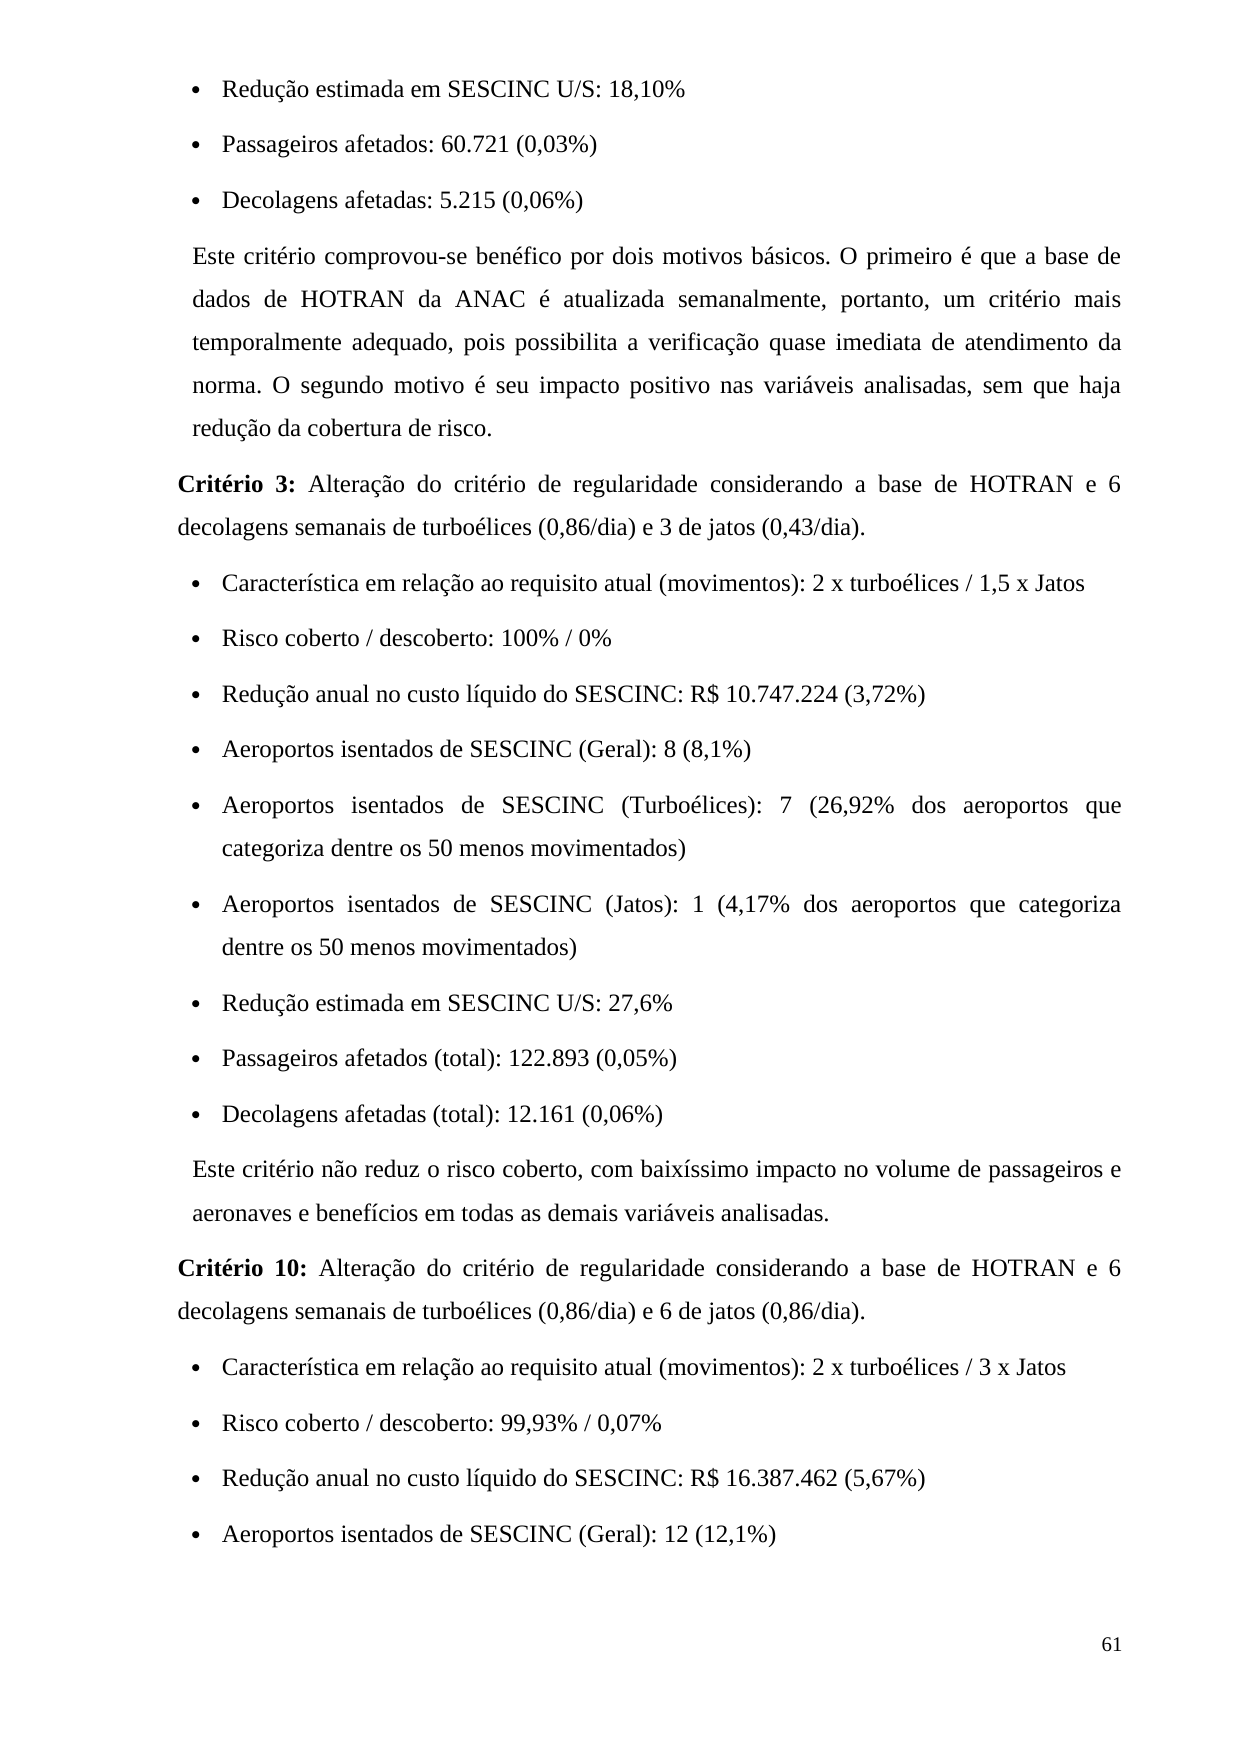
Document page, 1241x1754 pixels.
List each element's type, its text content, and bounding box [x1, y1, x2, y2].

text Este critério comprovou-se benéfico por dois motivos básicos. O primeiro é que a base de dados de HOTRAN da ANAC é atualizada semanalmente, portanto, um critério mais temporalmente adequado, pois possibilita a verificação quase imediata de atendimento da norma. O segundo motivo é seu impacto positivo nas variáveis analisadas, sem que haja redução da cobertura de risco. [192, 241, 1122, 442]
text Critério 10: Alteração do critério de regularidade considerando a base de HOTRAN e 6 decolagens semanais de turboélices (0,86/dia) e 6 de jatos (0,86/dia). [177, 1253, 1122, 1325]
list Característica em relação ao requisito atual (movimentos): 2 x turboélices / 1,5 x Jatos [192, 568, 1122, 596]
text Este critério não reduz o risco coberto, com baixíssimo impacto no volume de passageiros e aeronaves e benefícios em todas as demais variáveis analisadas. [192, 1154, 1122, 1226]
list Risco coberto / descoberto: 99,93% / 0,07% [192, 1408, 1122, 1436]
list Aeroportos isentados de SESCINC (Turboélices): 7 (26,92% dos aeroportos que categoriza dentre os 50 menos movimentados) [192, 790, 1122, 862]
list Risco coberto / descoberto: 100% / 0% [192, 623, 1122, 652]
list Passageiros afetados: 60.721 (0,03%) [192, 129, 1122, 158]
list Aeroportos isentados de SESCINC (Jatos): 1 (4,17% dos aeroportos que categoriza dentre os 50 menos movimentados) [192, 889, 1122, 961]
list Decolagens afetadas (total): 12.161 (0,06%) [192, 1099, 1122, 1128]
list Redução anual no custo líquido do SESCINC: R$ 10.747.224 (3,72%) [192, 679, 1122, 708]
list Passageiros afetados (total): 122.893 (0,05%) [192, 1043, 1122, 1072]
list Característica em relação ao requisito atual (movimentos): 2 x turboélices / 3 x Jatos [192, 1352, 1122, 1381]
list Aeroportos isentados de SESCINC (Geral): 12 (12,1%) [192, 1519, 1122, 1548]
text Critério 3: Alteração do critério de regularidade considerando a base de HOTRAN e 6 decolagens semanais de turboélices (0,86/dia) e 3 de jatos (0,43/dia). [177, 469, 1122, 541]
list Redução estimada em SESCINC U/S: 18,10% [192, 74, 1122, 103]
list Redução estimada em SESCINC U/S: 27,6% [192, 988, 1122, 1016]
list Redução anual no custo líquido do SESCINC: R$ 16.387.462 (5,67%) [192, 1463, 1122, 1492]
list Aeroportos isentados de SESCINC (Geral): 8 (8,1%) [192, 734, 1122, 763]
list Decolagens afetadas: 5.215 (0,06%) [192, 185, 1122, 214]
